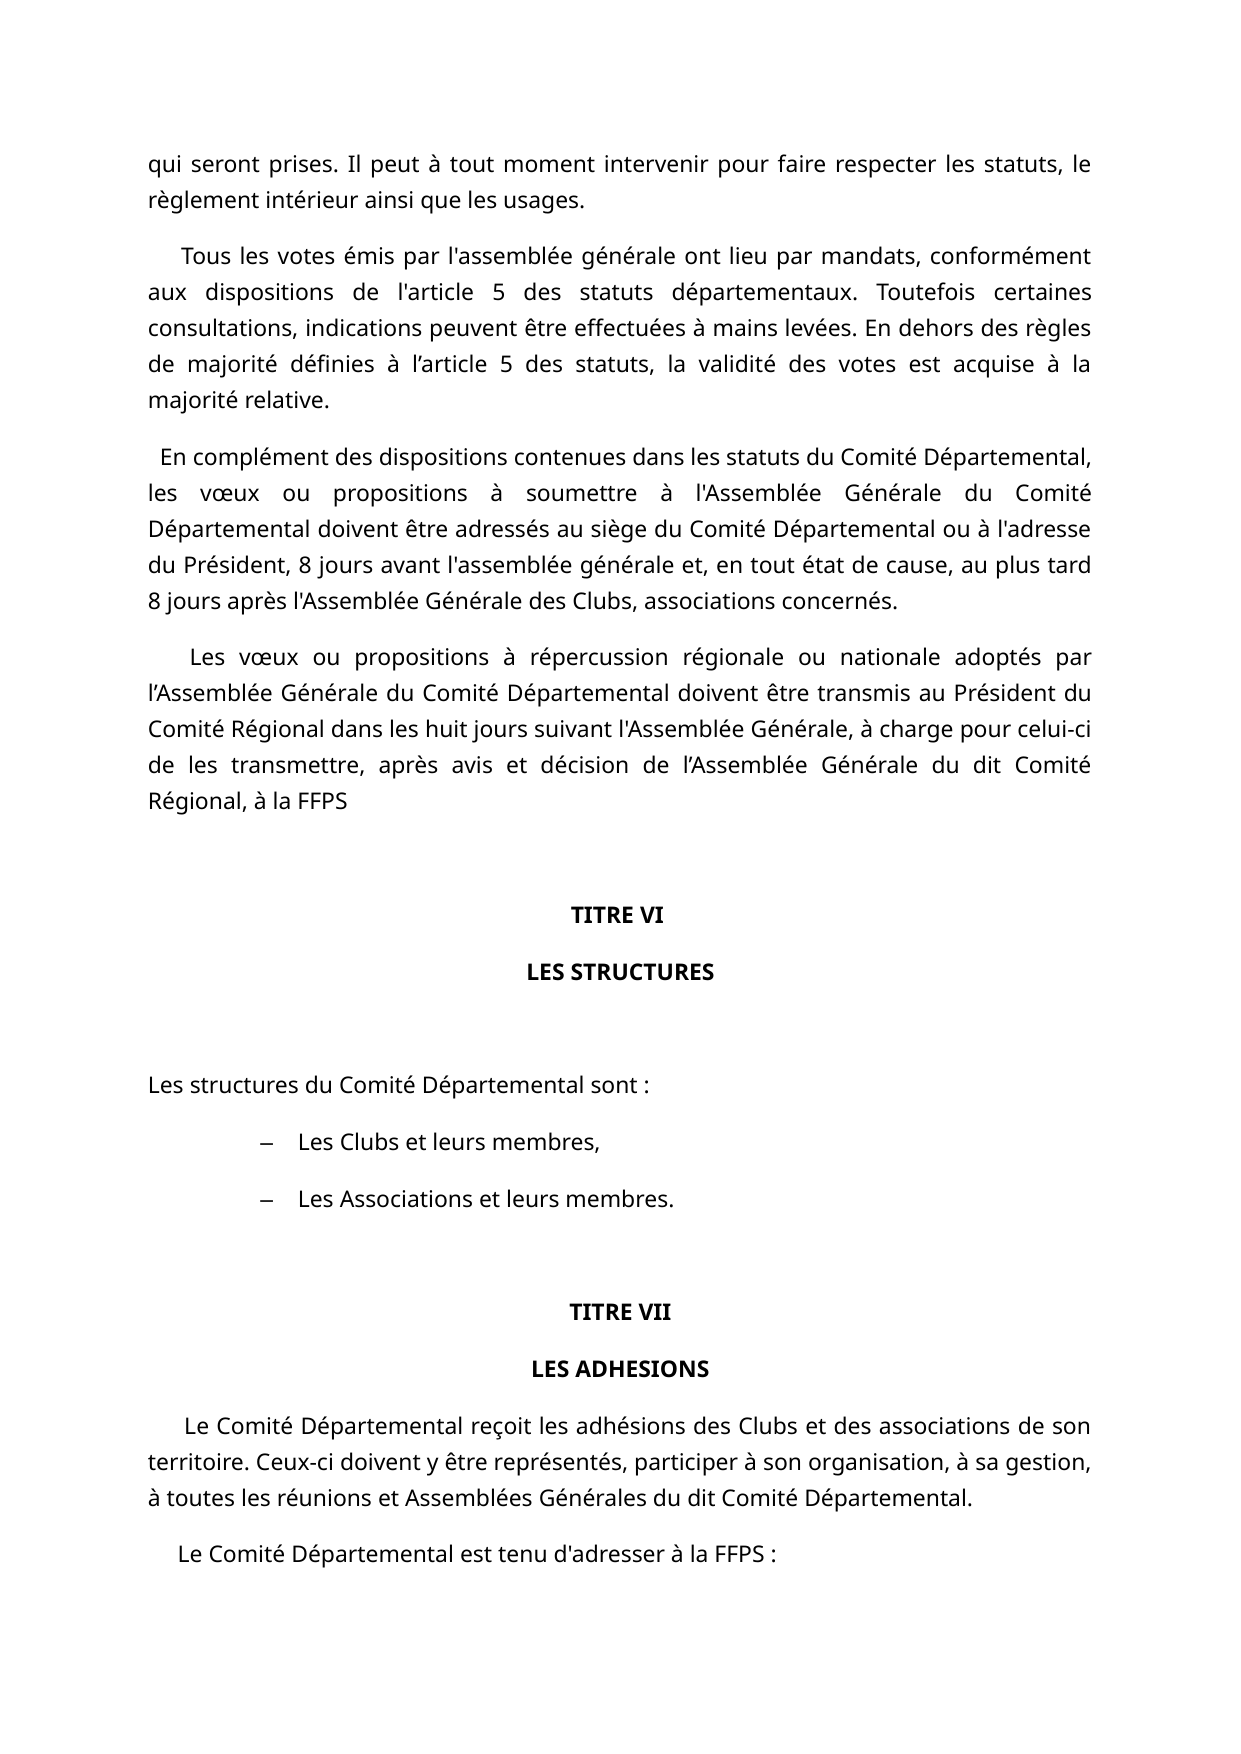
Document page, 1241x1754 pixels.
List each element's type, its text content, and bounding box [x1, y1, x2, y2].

text Les structures du Comité Départemental sont : [148, 1069, 1093, 1100]
text En complément des dispositions contenues dans les statuts du Comité Départemental, les vœux ou propositions à soumettre à l'Assemblée Générale du Comité Départemental doivent être adressés au siège du Comité Départemental ou à l'adresse du Président, 8 jours avant l'assemblée générale et, en tout état de cause, au plus tard 8 jours après l'Assemblée Générale des Clubs, associations concernés. [148, 441, 1093, 616]
list Les Clubs et leurs membres, [260, 1126, 1093, 1157]
text TITRE VI [148, 899, 1093, 930]
text LES STRUCTURES [148, 955, 1093, 987]
list Les Associations et leurs membres. [260, 1182, 1093, 1214]
text Le Comité Départemental est tenu d'adresser à la FFPS : [148, 1538, 1093, 1569]
text Tous les votes émis par l'assemblée générale ont lieu par mandats, conformément aux dispositions de l'article 5 des statuts départementaux. Toutefois certaines consultations, indications peuvent être effectuées à mains levées. En dehors des règles de majorité définies à l’article 5 des statuts, la validité des votes est acquise à la majorité relative. [148, 240, 1093, 415]
text TITRE VII [148, 1296, 1093, 1327]
text LES ADHESIONS [148, 1353, 1093, 1384]
text qui seront prises. Il peut à tout moment intervenir pour faire respecter les statuts, le règlement intérieur ainsi que les usages. [148, 148, 1093, 215]
text Les vœux ou propositions à répercussion régionale ou nationale adoptés par l’Assemblée Générale du Comité Départemental doivent être transmis au Président du Comité Régional dans les huit jours suivant l'Assemblée Générale, à charge pour celui-ci de les transmettre, après avis et décision de l’Assemblée Générale du dit Comité Régional, à la FFPS [148, 641, 1093, 816]
text Le Comité Départemental reçoit les adhésions des Clubs et des associations de son territoire. Ceux-ci doivent y être représentés, participer à son organisation, à sa gestion, à toutes les réunions et Assemblées Générales du dit Comité Départemental. [148, 1409, 1093, 1513]
